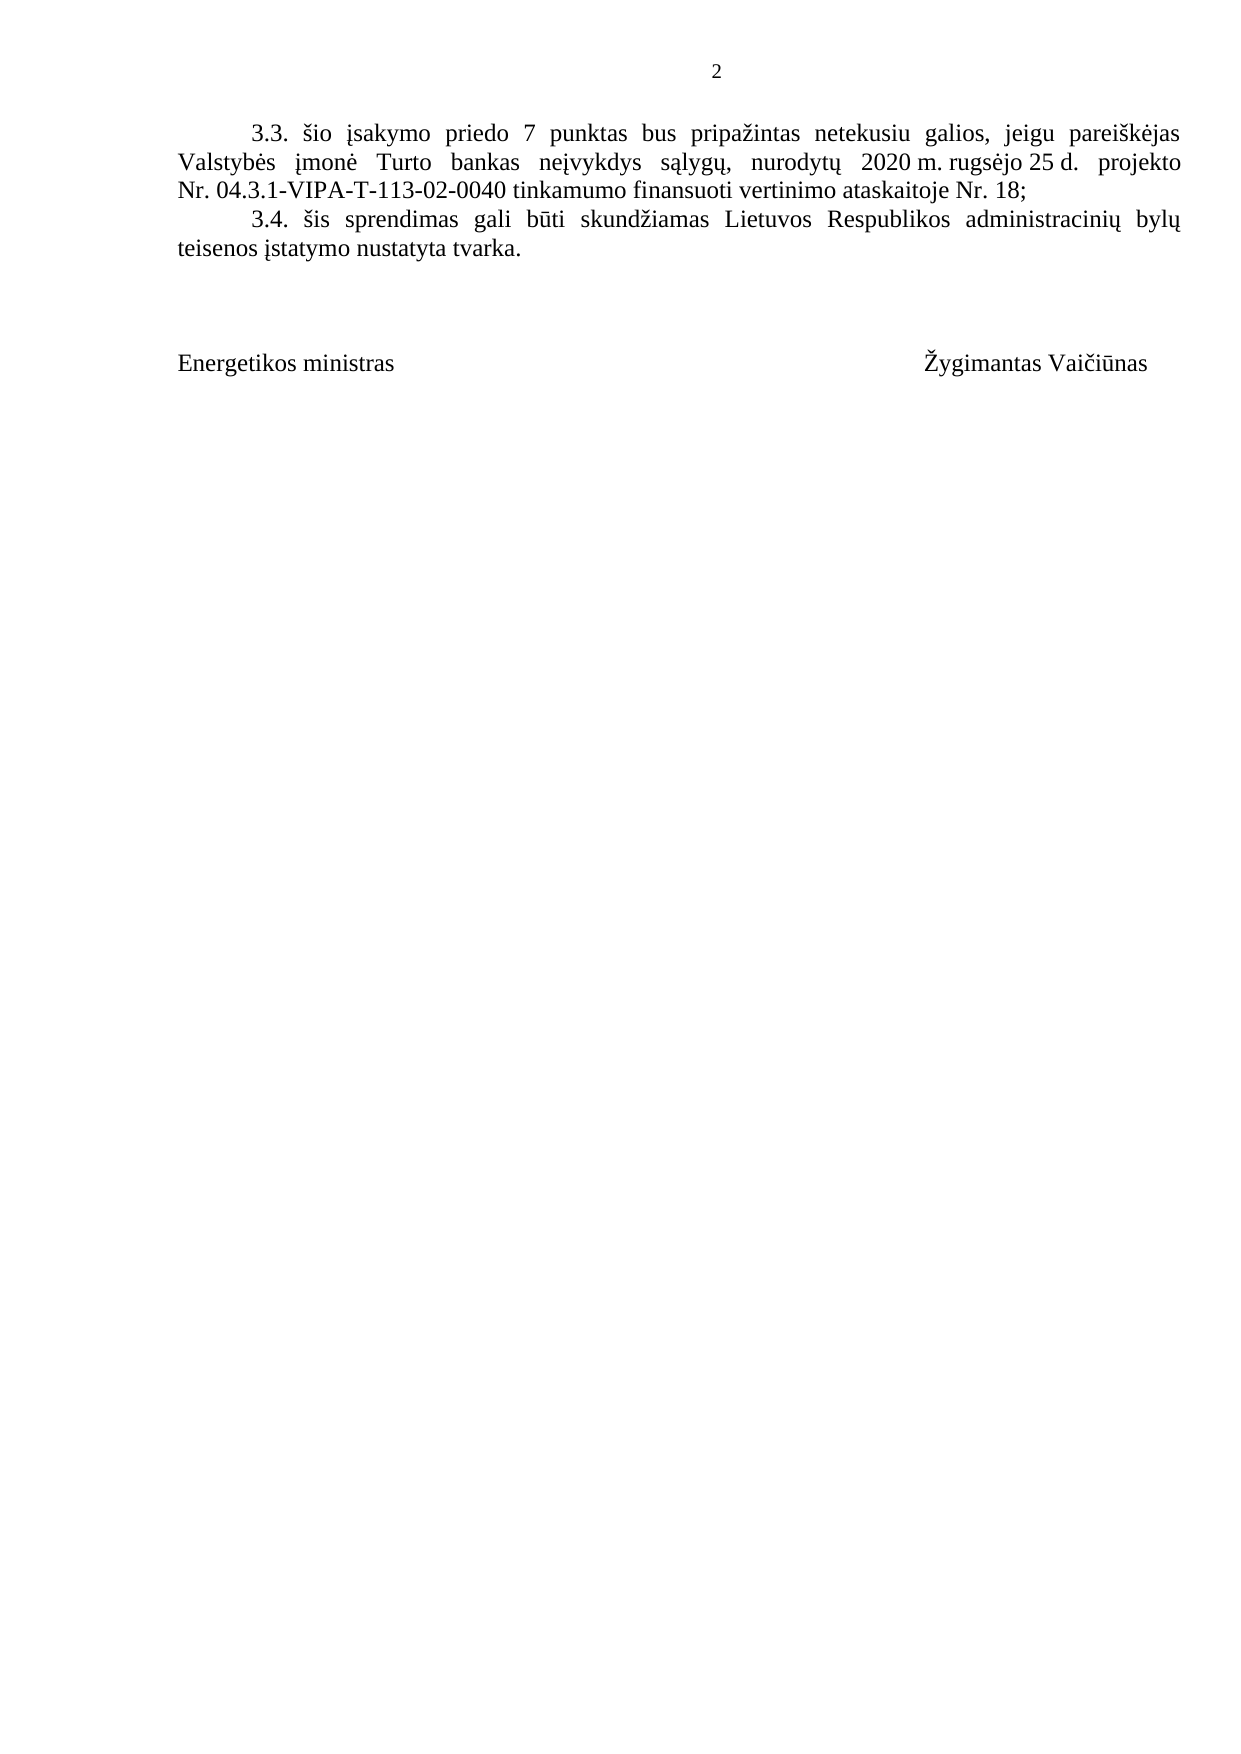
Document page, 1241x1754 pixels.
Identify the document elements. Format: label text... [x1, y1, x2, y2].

text 3.3. šio įsakymo priedo 7 punktas bus pripažintas netekusiu galios, jeigu pareiškėjas Valstybės įmonė Turto bankas neįvykdys sąlygų, nurodytų 2020 m. rugsėjo 25 d. projekto Nr. 04.3.1-VIPA-T-113-02-0040 tinkamumo finansuoti vertinimo ataskaitoje Nr. 18; [177, 118, 1181, 204]
text Energetikos ministras Žygimantas Vaičiūnas [177, 348, 1181, 377]
text 3.4. šis sprendimas gali būti skundžiamas Lietuvos Respublikos administracinių bylų teisenos įstatymo nustatyta tvarka. [177, 204, 1181, 262]
